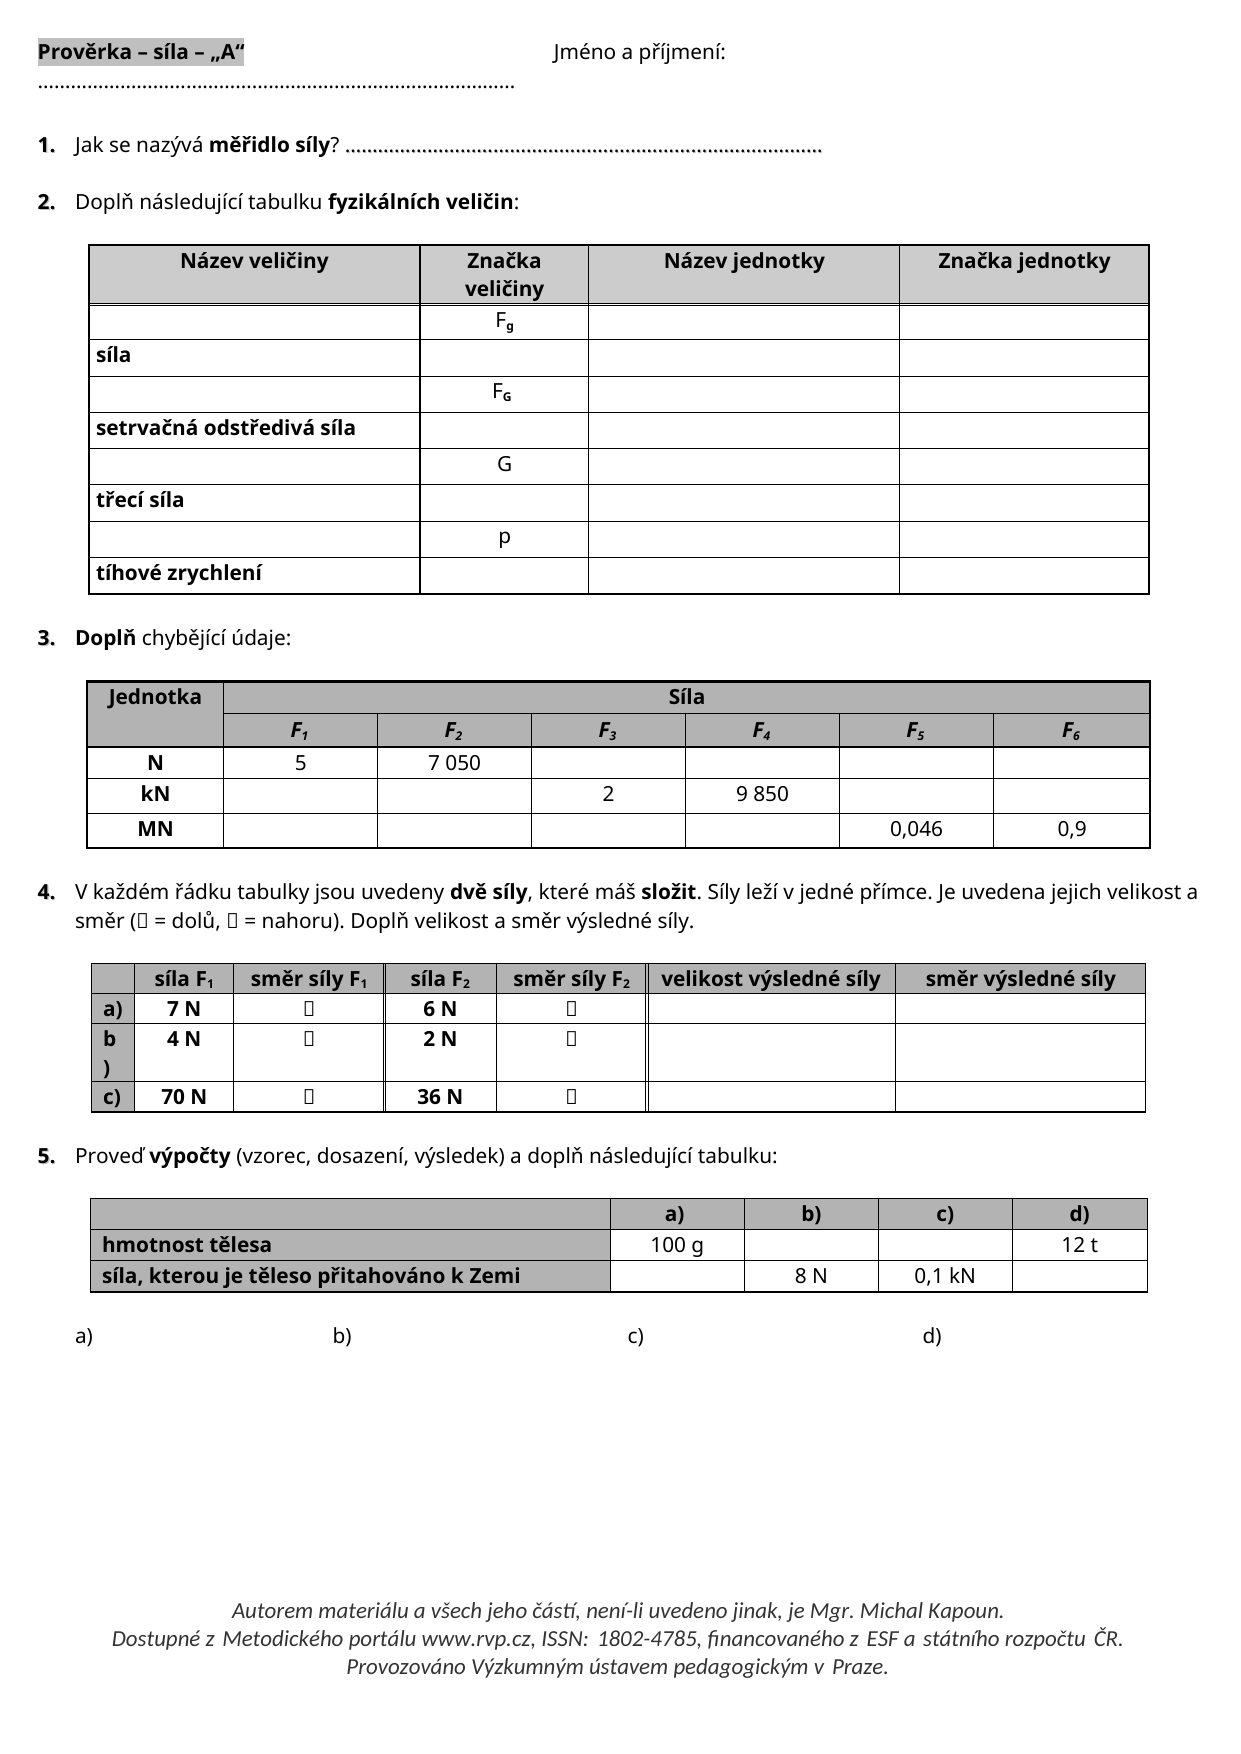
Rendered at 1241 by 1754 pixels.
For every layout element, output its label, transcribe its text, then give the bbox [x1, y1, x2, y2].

table_cell [900, 522, 1148, 557]
table_cell F4 [686, 714, 839, 746]
table_cell [589, 449, 899, 484]
table_cell [90, 377, 419, 412]
table_cell [378, 814, 531, 847]
table_cell [900, 377, 1148, 412]
table_header [92, 964, 134, 993]
table_cell [994, 748, 1149, 778]
table_cell  [234, 1082, 383, 1111]
table_cell [686, 748, 839, 778]
table_cell [896, 994, 1145, 1023]
table_cell  [497, 1082, 645, 1111]
table_cell [879, 1230, 1012, 1260]
table_header Jednotka [88, 683, 223, 746]
title Jak se nazývá měřidlo síly? …………………………………………………………………………… [37, 130, 1200, 159]
table_cell [896, 1082, 1145, 1111]
table_cell 36 N [386, 1082, 496, 1111]
table_header směr výsledné síly [896, 964, 1145, 993]
table_cell třecí síla [90, 485, 419, 521]
table_cell hmotnost tělesa [91, 1230, 610, 1260]
title Proveď výpočty (vzorec, dosazení, výsledek) a doplň následující tabulku: [37, 1141, 1200, 1169]
table_cell [421, 558, 588, 593]
table_cell [900, 449, 1148, 484]
table_header směr síly F2 [497, 964, 645, 993]
table_cell [840, 779, 993, 813]
table_cell [378, 779, 531, 813]
table_cell [611, 1261, 744, 1291]
table_header směr síly F1 [234, 964, 383, 993]
table_header velikost výsledné síly [649, 964, 895, 993]
table_cell [589, 340, 899, 376]
table_cell [421, 485, 588, 521]
table_header a) [611, 1199, 744, 1229]
table_cell  [234, 994, 383, 1023]
table_cell [900, 413, 1148, 448]
table_cell [532, 814, 685, 847]
table_cell [532, 748, 685, 778]
table_cell  [497, 1024, 645, 1081]
table_cell [589, 377, 899, 412]
table_cell F6 [994, 714, 1149, 746]
table_cell [589, 558, 899, 593]
table_header b) [745, 1199, 878, 1229]
table_cell [649, 994, 895, 1023]
table_cell p [421, 522, 588, 557]
table_cell 2 [532, 779, 685, 813]
table_cell [649, 1082, 895, 1111]
table_header Značka veličiny [421, 246, 588, 303]
table_cell tíhové zrychlení [90, 558, 419, 593]
title Doplň chybějící údaje: [37, 623, 1200, 652]
table_cell 7 050 [378, 748, 531, 778]
table_cell [90, 306, 419, 339]
table_cell [994, 779, 1149, 813]
title a) b) c) d) [75, 1321, 1200, 1349]
table_cell setrvačná odstředivá síla [90, 413, 419, 448]
table_cell F2 [378, 714, 531, 746]
table_cell N [88, 748, 223, 778]
table_cell 5 [224, 748, 377, 778]
table_header Název veličiny [90, 246, 419, 303]
table_cell 7 N [135, 994, 233, 1023]
table_cell [90, 449, 419, 484]
table_cell [589, 485, 899, 521]
table_cell MN [88, 814, 223, 847]
table_cell [900, 306, 1148, 339]
table_cell [421, 413, 588, 448]
table_cell [649, 1024, 895, 1081]
table_cell Fg [421, 306, 588, 339]
table_header síla F1 [135, 964, 233, 993]
text Prověrka – síla – „A“ Jméno a příjmení: …………………………………………………………………………… [37, 37, 1200, 94]
table_cell F5 [840, 714, 993, 746]
table_cell 0,1 kN [879, 1261, 1012, 1291]
table_header Značka jednotky [900, 246, 1148, 303]
table_cell [900, 558, 1148, 593]
table_cell [589, 306, 899, 339]
table_cell 12 t [1013, 1230, 1147, 1260]
table_header síla F2 [386, 964, 496, 993]
table_header [91, 1199, 610, 1229]
table_cell 4 N [135, 1024, 233, 1081]
table_cell FG [421, 377, 588, 412]
table_cell síla [90, 340, 419, 376]
table_cell 100 g [611, 1230, 744, 1260]
table_cell 9 850 [686, 779, 839, 813]
table_cell [90, 522, 419, 557]
table_cell 6 N [386, 994, 496, 1023]
table_cell 0,9 [994, 814, 1149, 847]
table_header d) [1013, 1199, 1147, 1229]
table_cell síla, kterou je těleso přitahováno k Zemi [91, 1261, 610, 1291]
table_cell G [421, 449, 588, 484]
table_header Název jednotky [589, 246, 899, 303]
table_cell F3 [532, 714, 685, 746]
table_cell [224, 814, 377, 847]
table_cell [900, 485, 1148, 521]
table_cell 70 N [135, 1082, 233, 1111]
table_cell kN [88, 779, 223, 813]
table_header Síla [224, 683, 1149, 713]
table_cell b) [92, 1024, 134, 1081]
table_cell 8 N [745, 1261, 878, 1291]
table_cell [589, 413, 899, 448]
table_cell  [234, 1024, 383, 1081]
table_cell [421, 340, 588, 376]
table_cell [686, 814, 839, 847]
title V každém řádku tabulky jsou uvedeny dvě síly, které máš složit. Síly leží v jedné přímce. Je uvedena jejich velikost a směr ( = dolů,  = nahoru). Doplň velikost a směr výsledné síly. [37, 877, 1200, 934]
table_cell a) [92, 994, 134, 1023]
table_cell [840, 748, 993, 778]
table_cell [745, 1230, 878, 1260]
table_cell [900, 340, 1148, 376]
table_cell [1013, 1261, 1147, 1291]
table_cell  [497, 994, 645, 1023]
table_cell [224, 779, 377, 813]
table_cell [896, 1024, 1145, 1081]
table_cell 2 N [386, 1024, 496, 1081]
table_cell 0,046 [840, 814, 993, 847]
table_cell [589, 522, 899, 557]
table_cell F1 [224, 714, 377, 746]
table_cell c) [92, 1082, 134, 1111]
title Doplň následující tabulku fyzikálních veličin: [37, 187, 1200, 216]
table_header c) [879, 1199, 1012, 1229]
